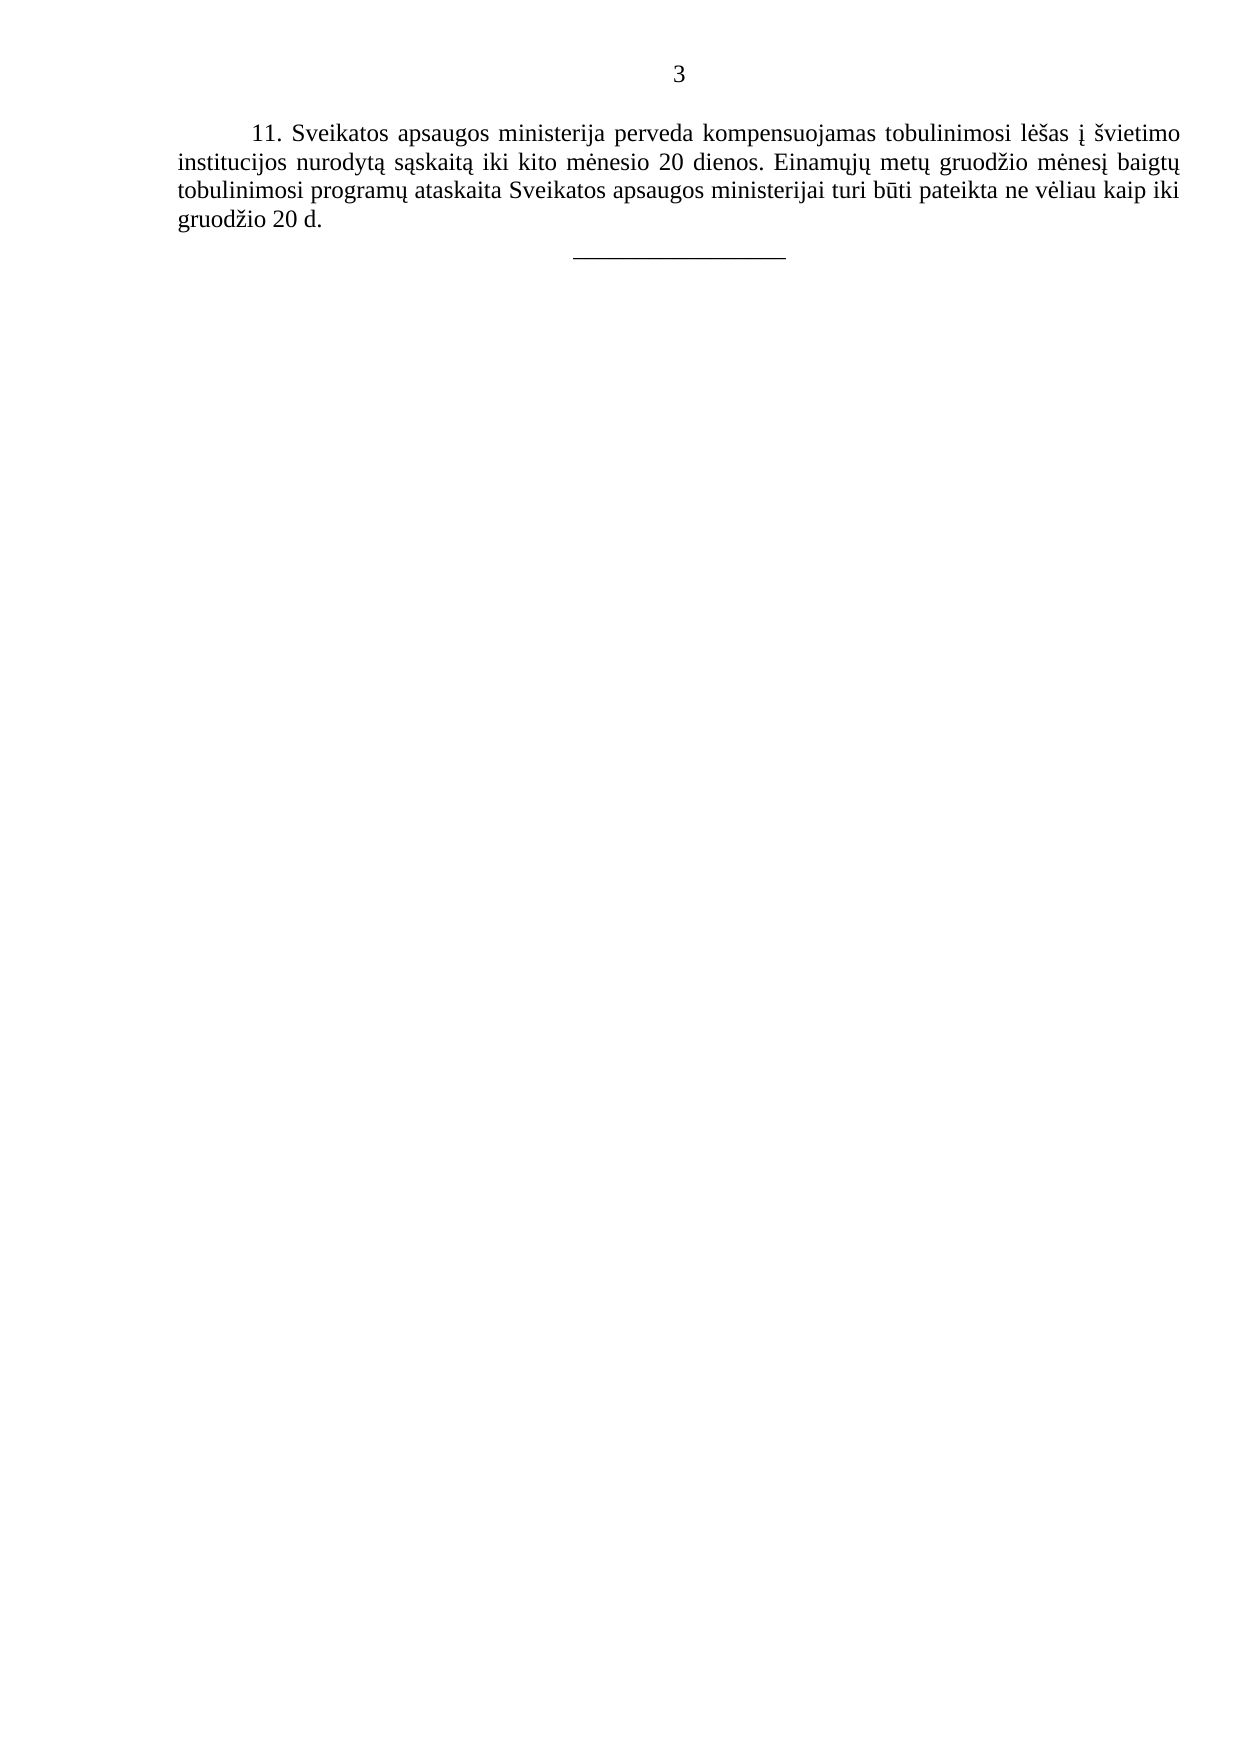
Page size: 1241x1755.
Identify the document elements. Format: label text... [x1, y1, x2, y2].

text 11. Sveikatos apsaugos ministerija perveda kompensuojamas tobulinimosi lėšas į švietimo institucijos nurodytą sąskaitą iki kito mėnesio 20 dienos. Einamųjų metų gruodžio mėnesį baigtų tobulinimosi programų ataskaita Sveikatos apsaugos ministerijai turi būti pateikta ne vėliau kaip iki gruodžio 20 d. [177, 118, 1181, 233]
text _________________ [177, 233, 1181, 262]
